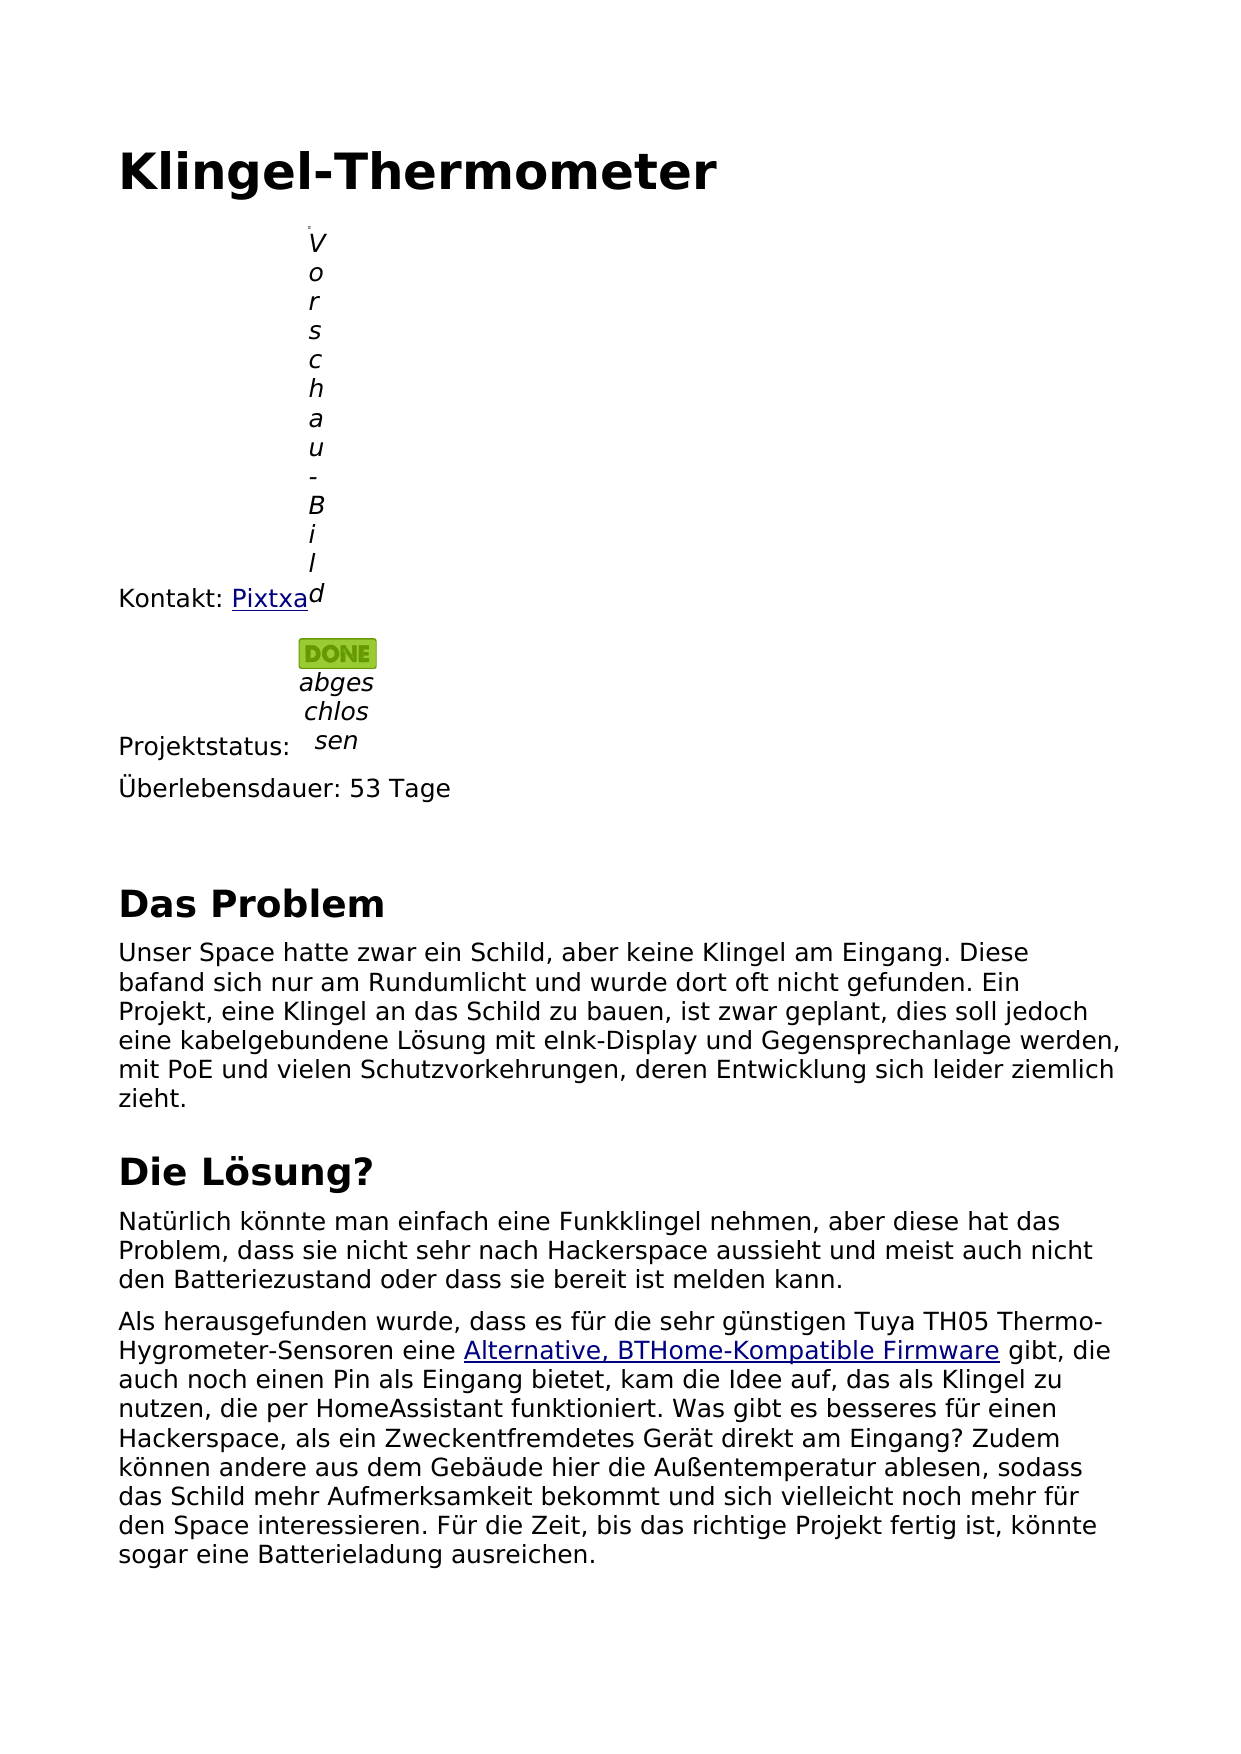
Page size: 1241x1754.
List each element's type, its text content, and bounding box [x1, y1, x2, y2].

text Natürlich könnte man einfach eine Funkklingel nehmen, aber diese hat das Problem, dass sie nicht sehr nach Hackerspace aussieht und meist auch nicht den Batteriezustand oder dass sie bereit ist melden kann. [118, 1207, 1122, 1295]
subtitle Klingel-Thermometer [118, 143, 1122, 201]
text Als herausgefunden wurde, dass es für die sehr günstigen Tuya TH05 Thermo-Hygrometer-Sensoren eine Alternative, BTHome-Kompatible Firmware gibt, die auch noch einen Pin als Eingang bietet, kam die Idee auf, das als Klingel zu nutzen, die per HomeAssistant funktioniert. Was gibt es besseres für einen Hackerspace, als ein Zweckentfremdetes Gerät direkt am Eingang? Zudem können andere aus dem Gebäude hier die Außentemperatur ablesen, sodass das Schild mehr Aufmerksamkeit bekommt und sich vielleicht noch mehr für den Space interessieren. Für die Zeit, bis das richtige Projekt fertig ist, könnte sogar eine Batterieladung ausreichen. [118, 1307, 1122, 1570]
subtitle Die Lösung? [118, 1151, 1122, 1195]
text Kontakt: Pixtxa [118, 214, 1122, 614]
text Unser Space hatte zwar ein Schild, aber keine Klingel am Eingang. Diese bafand sich nur am Rundumlicht und wurde dort oft nicht gefunden. Ein Projekt, eine Klingel an das Schild zu bauen, ist zwar geplant, dies soll jedoch eine kabelgebundene Lösung mit eInk-Display und Gegensprechanlage werden, mit PoE und vielen Schutzvorkehrungen, deren Entwicklung sich leider ziemlich zieht. [118, 938, 1122, 1113]
text abgeschlossen [298, 669, 377, 756]
picture [298, 638, 377, 669]
text Projektstatus: [118, 626, 1122, 762]
text Überlebensdauer: 53 Tage [118, 774, 1122, 803]
subtitle Das Problem [118, 882, 1122, 926]
